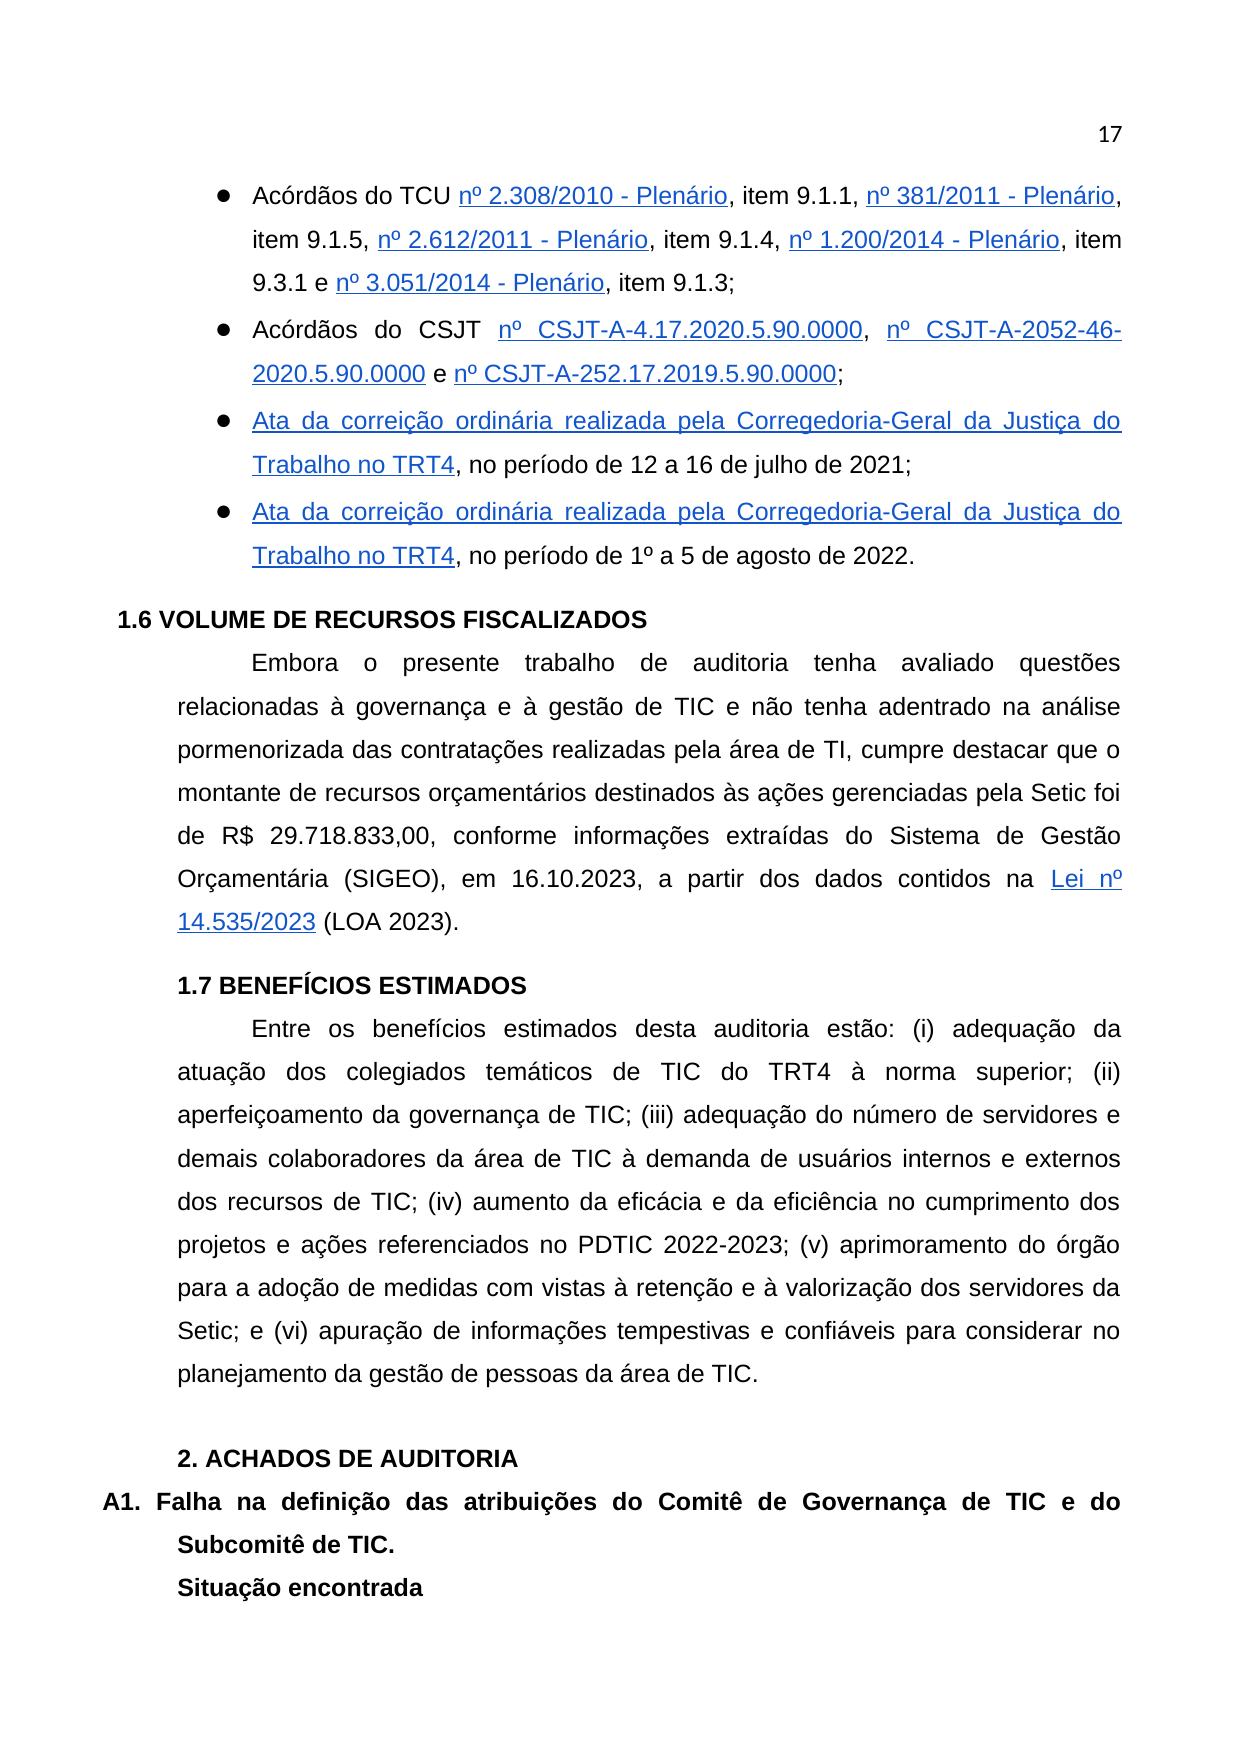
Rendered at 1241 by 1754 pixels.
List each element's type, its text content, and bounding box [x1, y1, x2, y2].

text Embora o presente trabalho de auditoria tenha avaliado questões relacionadas à governança e à gestão de TIC e não tenha adentrado na análise pormenorizada das contratações realizadas pela área de TI, cumpre destacar que o montante de recursos orçamentários destinados às ações gerenciadas pela Setic foi de R$ 29.718.833,00, conforme informações extraídas do Sistema de Gestão Orçamentária (SIGEO), em 16.10.2023, a partir dos dados contidos na Lei nº 14.535/2023 (LOA 2023). [177, 648, 1122, 936]
subtitle 1.7 BENEFÍCIOS ESTIMADOS [177, 971, 1122, 1000]
list Ata da correição ordinária realizada pela Corregedoria-Geral da Justiça do Trabalho no TRT4, no período de 1º a 5 de agosto de 2022. [214, 493, 1122, 570]
text Situação encontrada [177, 1573, 1122, 1602]
list Acórdãos do TCU nº 2.308/2010 - Plenário, item 9.1.1, nº 381/2011 - Plenário, item 9.1.5, nº 2.612/2011 - Plenário, item 9.1.4, nº 1.200/2014 - Plenário, item 9.3.1 e nº 3.051/2014 - Plenário, item 9.1.3; [214, 177, 1122, 297]
list Ata da correição ordinária realizada pela Corregedoria-Geral da Justiça do Trabalho no TRT4, no período de 12 a 16 de julho de 2021; [214, 402, 1122, 479]
subtitle 2. ACHADOS DE AUDITORIA [177, 1444, 1122, 1473]
list Acórdãos do CSJT nº CSJT-A-4.17.2020.5.90.0000, nº CSJT-A-2052-46-2020.5.90.0000 e nº CSJT-A-252.17.2019.5.90.0000; [214, 311, 1122, 388]
text Entre os benefícios estimados desta auditoria estão: (i) adequação da atuação dos colegiados temáticos de TIC do TRT4 à norma superior; (ii) aperfeiçoamento da governança de TIC; (iii) adequação do número de servidores e demais colaboradores da área de TIC à demanda de usuários internos e externos dos recursos de TIC; (iv) aumento da eficácia e da eficiência no cumprimento dos projetos e ações referenciados no PDTIC 2022-2023; (v) aprimoramento do órgão para a adoção de medidas com vistas à retenção e à valorização dos servidores da Setic; e (vi) apuração de informações tempestivas e confiáveis para considerar no planejamento da gestão de pessoas da área de TIC. [177, 1014, 1122, 1388]
subtitle A1. Falha na definição das atribuições do Comitê de Governança de TIC e do Subcomitê de TIC. [102, 1487, 1122, 1559]
subtitle 1.6 VOLUME DE RECURSOS FISCALIZADOS [117, 605, 1122, 634]
